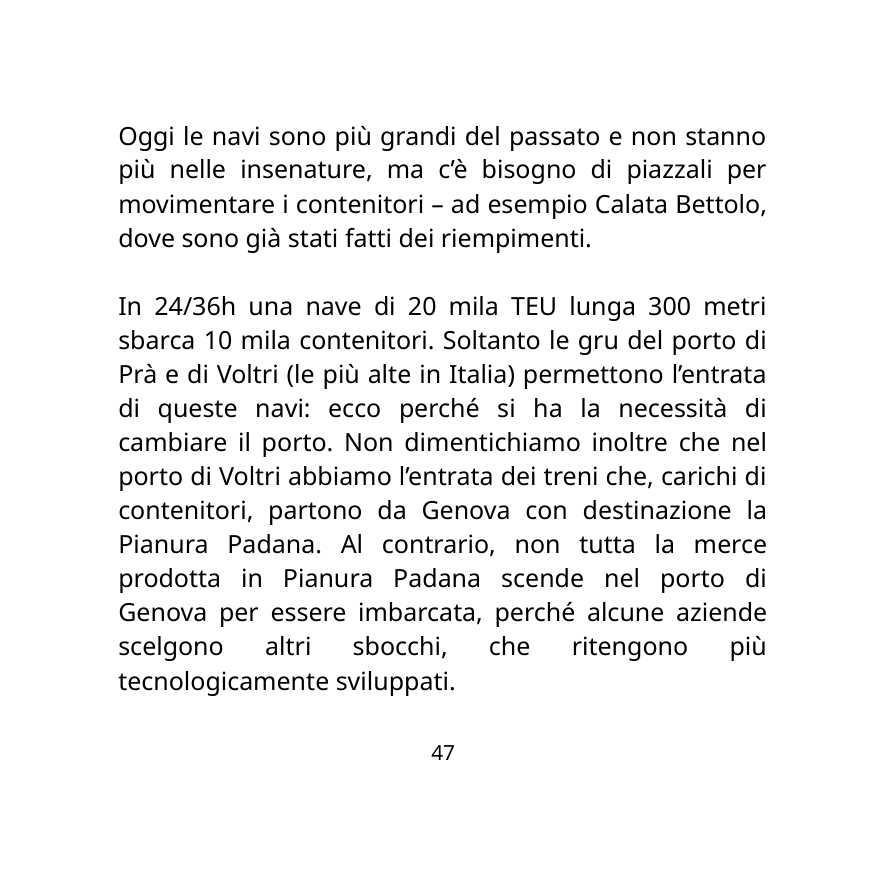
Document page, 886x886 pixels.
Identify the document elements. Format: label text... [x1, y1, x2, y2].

text In 24/36h una nave di 20 mila TEU lunga 300 metri sbarca 10 mila contenitori. Soltanto le gru del porto di Prà e di Voltri (le più alte in Italia) permettono l’entrata di queste navi: ecco perché si ha la necessità di cambiare il porto. Non dimentichiamo inoltre che nel porto di Voltri abbiamo l’entrata dei treni che, carichi di contenitori, partono da Genova con destinazione la Pianura Padana. Al contrario, non tutta la merce prodotta in Pianura Padana scende nel porto di Genova per essere imbarcata, perché alcune aziende scelgono altri sbocchi, che ritengono più tecnologicamente sviluppati. [118, 288, 768, 697]
text Oggi le navi sono più grandi del passato e non stanno più nelle insenature, ma c’è bisogno di piazzali per movimentare i contenitori – ad esempio Calata Bettolo, dove sono già stati fatti dei riempimenti. [118, 118, 768, 254]
